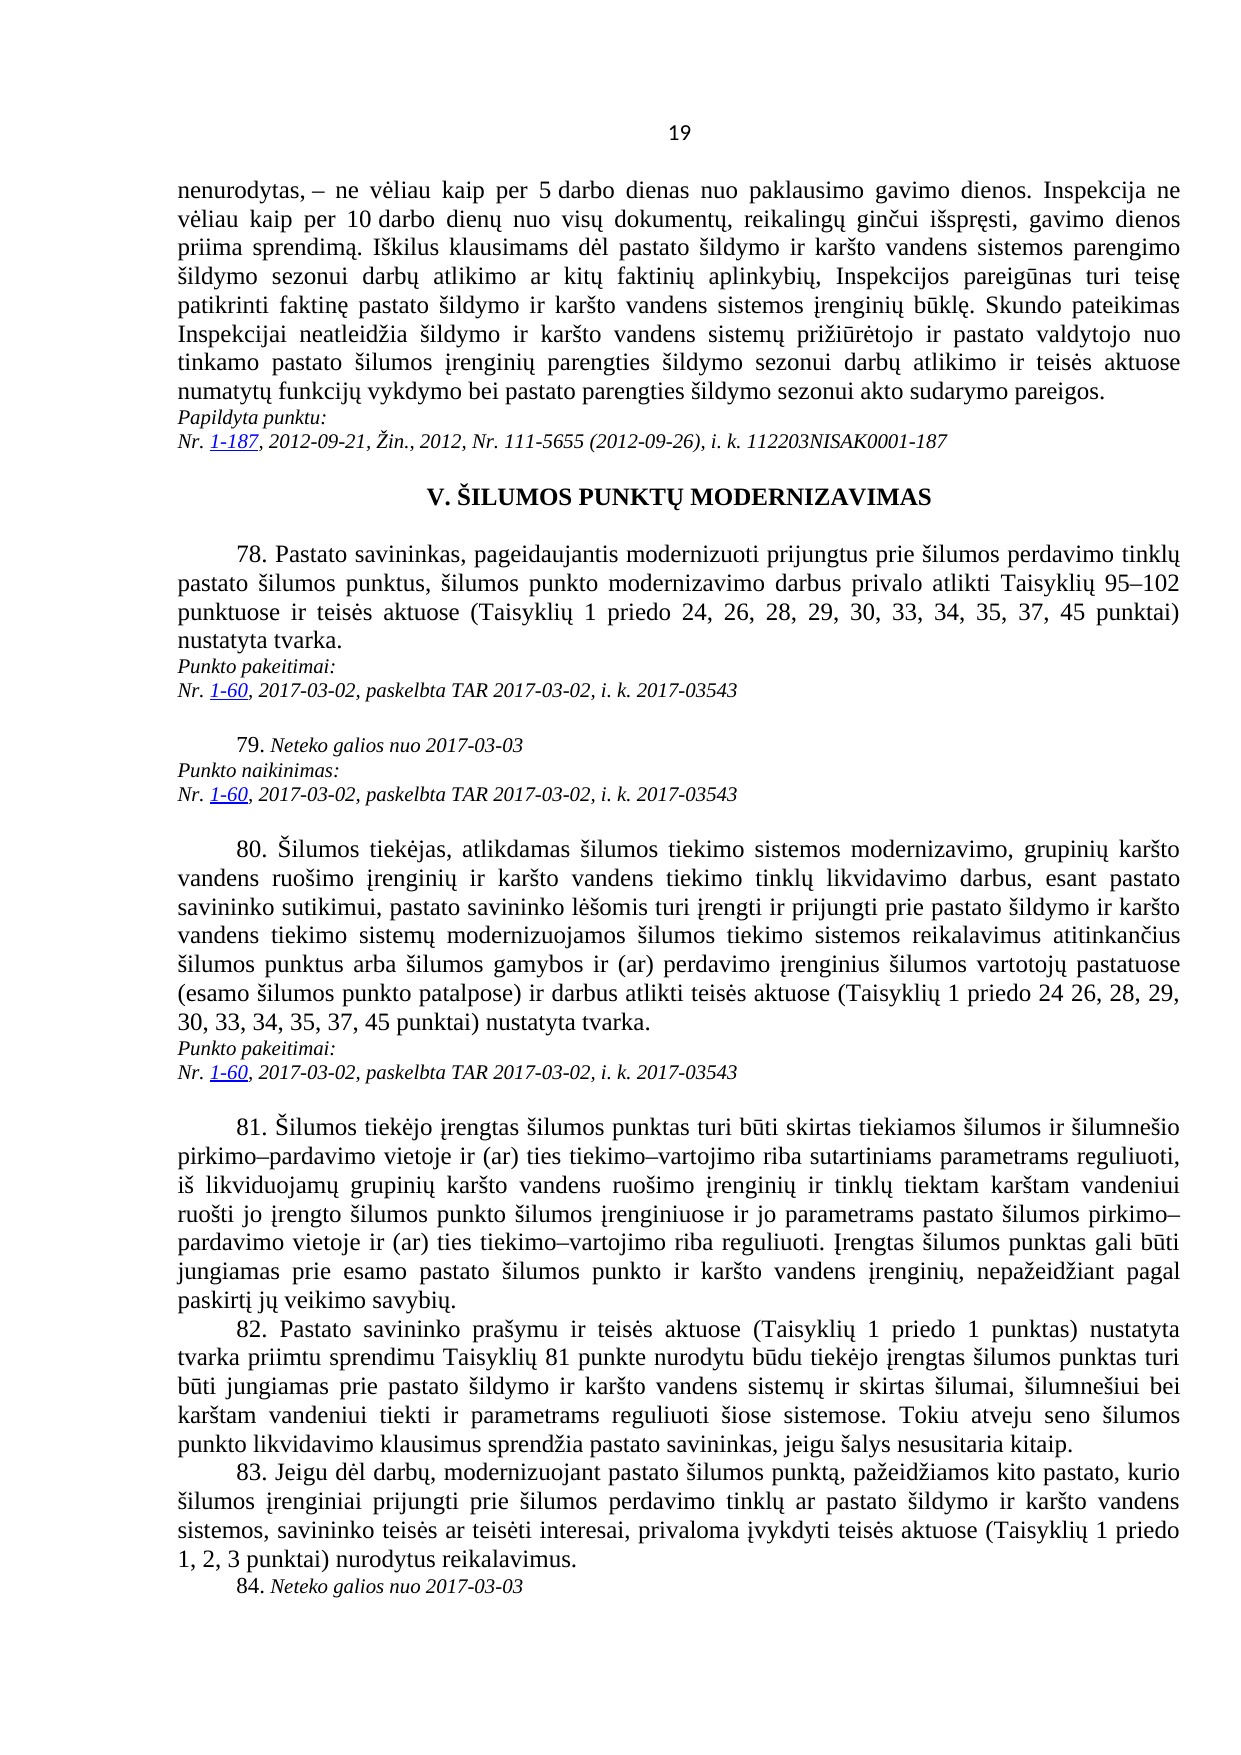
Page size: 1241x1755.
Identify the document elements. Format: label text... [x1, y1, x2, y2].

text 81. Šilumos tiekėjo įrengtas šilumos punktas turi būti skirtas tiekiamos šilumos ir šilumnešio pirkimo–pardavimo vietoje ir (ar) ties tiekimo–vartojimo riba sutartiniams parametrams reguliuoti, iš likviduojamų grupinių karšto vandens ruošimo įrenginių ir tinklų tiektam karštam vandeniui ruošti jo įrengto šilumos punkto šilumos įrenginiuose ir jo parametrams pastato šilumos pirkimo–pardavimo vietoje ir (ar) ties tiekimo–vartojimo riba reguliuoti. Įrengtas šilumos punktas gali būti jungiamas prie esamo pastato šilumos punkto ir karšto vandens įrenginių, nepažeidžiant pagal paskirtį jų veikimo savybių. [177, 1112, 1181, 1314]
text Punkto pakeitimai: [177, 1036, 1181, 1060]
text nenurodytas, – ne vėliau kaip per 5 darbo dienas nuo paklausimo gavimo dienos. Inspekcija ne vėliau kaip per 10 darbo dienų nuo visų dokumentų, reikalingų ginčui išspręsti, gavimo dienos priima sprendimą. Iškilus klausimams dėl pastato šildymo ir karšto vandens sistemos parengimo šildymo sezonui darbų atlikimo ar kitų faktinių aplinkybių, Inspekcijos pareigūnas turi teisę patikrinti faktinę pastato šildymo ir karšto vandens sistemos įrenginių būklę. Skundo pateikimas Inspekcijai neatleidžia šildymo ir karšto vandens sistemų prižiūrėtojo ir pastato valdytojo nuo tinkamo pastato šilumos įrenginių parengties šildymo sezonui darbų atlikimo ir teisės aktuose numatytų funkcijų vykdymo bei pastato parengties šildymo sezonui akto sudarymo pareigos. [177, 175, 1181, 405]
text 82. Pastato savininko prašymu ir teisės aktuose (Taisyklių 1 priedo 1 punktas) nustatyta tvarka priimtu sprendimu Taisyklių 81 punkte nurodytu būdu tiekėjo įrengtas šilumos punktas turi būti jungiamas prie pastato šildymo ir karšto vandens sistemų ir skirtas šilumai, šilumnešiui bei karštam vandeniui tiekti ir parametrams reguliuoti šiose sistemose. Tokiu atveju seno šilumos punkto likvidavimo klausimus sprendžia pastato savininkas, jeigu šalys nesusitaria kitaip. [177, 1314, 1181, 1457]
text V. ŠILUMOS PUNKTŲ MODERNIZAVIMAS [177, 482, 1181, 511]
text Nr. 1-60, 2017-03-02, paskelbta TAR 2017-03-02, i. k. 2017-03543 [177, 678, 1181, 702]
text 84. Neteko galios nuo 2017-03-03 [177, 1572, 1181, 1599]
text Punkto pakeitimai: [177, 654, 1181, 678]
text 78. Pastato savininkas, pageidaujantis modernizuoti prijungtus prie šilumos perdavimo tinklų pastato šilumos punktus, šilumos punkto modernizavimo darbus privalo atlikti Taisyklių 95–102 punktuose ir teisės aktuose (Taisyklių 1 priedo 24, 26, 28, 29, 30, 33, 34, 35, 37, 45 punktai) nustatyta tvarka. [177, 539, 1181, 654]
text Papildyta punktu: [177, 405, 1181, 429]
text Nr. 1-187, 2012-09-21, Žin., 2012, Nr. 111-5655 (2012-09-26), i. k. 112203NISAK0001-187 [177, 429, 1181, 453]
text 80. Šilumos tiekėjas, atlikdamas šilumos tiekimo sistemos modernizavimo, grupinių karšto vandens ruošimo įrenginių ir karšto vandens tiekimo tinklų likvidavimo darbus, esant pastato savininko sutikimui, pastato savininko lėšomis turi įrengti ir prijungti prie pastato šildymo ir karšto vandens tiekimo sistemų modernizuojamos šilumos tiekimo sistemos reikalavimus atitinkančius šilumos punktus arba šilumos gamybos ir (ar) perdavimo įrenginius šilumos vartotojų pastatuose (esamo šilumos punkto patalpose) ir darbus atlikti teisės aktuose (Taisyklių 1 priedo 24 26, 28, 29, 30, 33, 34, 35, 37, 45 punktai) nustatyta tvarka. [177, 834, 1181, 1036]
text Punkto naikinimas: [177, 757, 1181, 782]
text Nr. 1-60, 2017-03-02, paskelbta TAR 2017-03-02, i. k. 2017-03543 [177, 782, 1181, 806]
text 79. Neteko galios nuo 2017-03-03 [177, 731, 1181, 757]
text 83. Jeigu dėl darbų, modernizuojant pastato šilumos punktą, pažeidžiamos kito pastato, kurio šilumos įrenginiai prijungti prie šilumos perdavimo tinklų ar pastato šildymo ir karšto vandens sistemos, savininko teisės ar teisėti interesai, privaloma įvykdyti teisės aktuose (Taisyklių 1 priedo 1, 2, 3 punktai) nurodytus reikalavimus. [177, 1457, 1181, 1572]
text Nr. 1-60, 2017-03-02, paskelbta TAR 2017-03-02, i. k. 2017-03543 [177, 1060, 1181, 1084]
